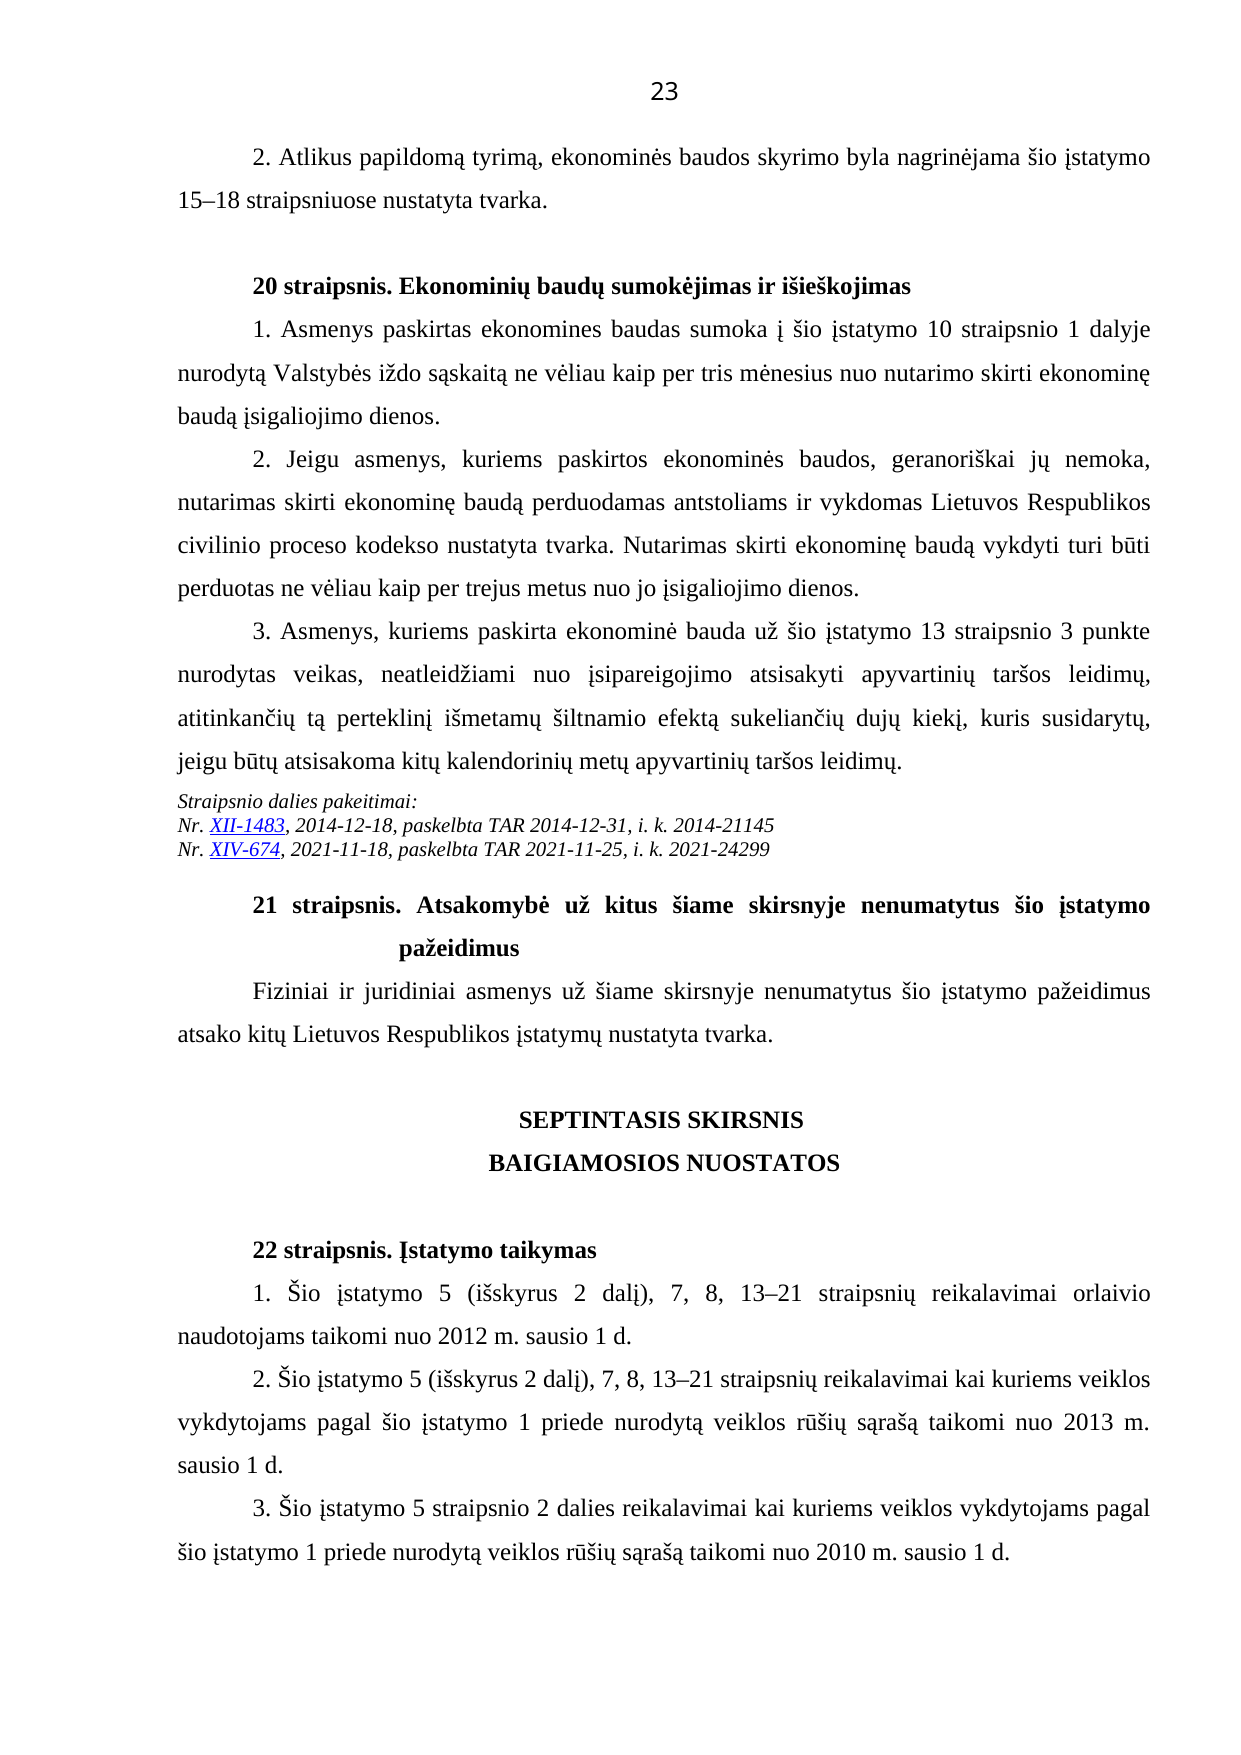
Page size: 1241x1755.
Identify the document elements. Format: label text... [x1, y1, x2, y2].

text 2. Atlikus papildomą tyrimą, ekonominės baudos skyrimo byla nagrinėjama šio įstatymo 15–18 straipsniuose nustatyta tvarka. [177, 142, 1152, 214]
text 20 straipsnis. Ekonominių baudų sumokėjimas ir išieškojimas [177, 271, 1152, 300]
text 2. Šio įstatymo 5 (išskyrus 2 dalį), 7, 8, 13–21 straipsnių reikalavimai kai kuriems veiklos vykdytojams pagal šio įstatymo 1 priede nurodytą veiklos rūšių sąrašą taikomi nuo 2013 m. sausio 1 d. [177, 1364, 1152, 1479]
text BAIGIAMOSIOS NUOSTATOS [177, 1148, 1152, 1177]
text 2. Jeigu asmenys, kuriems paskirtos ekonominės baudos, geranoriškai jų nemoka, nutarimas skirti ekonominę baudą perduodamas antstoliams ir vykdomas Lietuvos Respublikos civilinio proceso kodekso nustatyta tvarka. Nutarimas skirti ekonominę baudą vykdyti turi būti perduotas ne vėliau kaip per trejus metus nuo jo įsigaliojimo dienos. [177, 444, 1152, 602]
text SEPTINTASIS SKIRSNIS [177, 1105, 1152, 1134]
text 3. Šio įstatymo 5 straipsnio 2 dalies reikalavimai kai kuriems veiklos vykdytojams pagal šio įstatymo 1 priede nurodytą veiklos rūšių sąrašą taikomi nuo 2010 m. sausio 1 d. [177, 1493, 1152, 1565]
text 3. Asmenys, kuriems paskirta ekonominė bauda už šio įstatymo 13 straipsnio 3 punkte nurodytas veikas, neatleidžiami nuo įsipareigojimo atsisakyti apyvartinių taršos leidimų, atitinkančių tą perteklinį išmetamų šiltnamio efektą sukeliančių dujų kiekį, kuris susidarytų, jeigu būtų atsisakoma kitų kalendorinių metų apyvartinių taršos leidimų. [177, 616, 1152, 774]
text 1. Šio įstatymo 5 (išskyrus 2 dalį), 7, 8, 13–21 straipsnių reikalavimai orlaivio naudotojams taikomi nuo 2012 m. sausio 1 d. [177, 1278, 1152, 1350]
text 21 straipsnis. Atsakomybė už kitus šiame skirsnyje nenumatytus šio įstatymo pažeidimus [252, 890, 1152, 962]
text Nr. XII-1483, 2014-12-18, paskelbta TAR 2014-12-31, i. k. 2014-21145 [177, 813, 1152, 837]
text 1. Asmenys paskirtas ekonomines baudas sumoka į šio įstatymo 10 straipsnio 1 dalyje nurodytą Valstybės iždo sąskaitą ne vėliau kaip per tris mėnesius nuo nutarimo skirti ekonominę baudą įsigaliojimo dienos. [177, 314, 1152, 429]
text Nr. XIV-674, 2021-11-18, paskelbta TAR 2021-11-25, i. k. 2021-24299 [177, 837, 1152, 861]
text Straipsnio dalies pakeitimai: [177, 789, 1152, 813]
text Fiziniai ir juridiniai asmenys už šiame skirsnyje nenumatytus šio įstatymo pažeidimus atsako kitų Lietuvos Respublikos įstatymų nustatyta tvarka. [177, 976, 1152, 1048]
text 22 straipsnis. Įstatymo taikymas [177, 1235, 1152, 1263]
